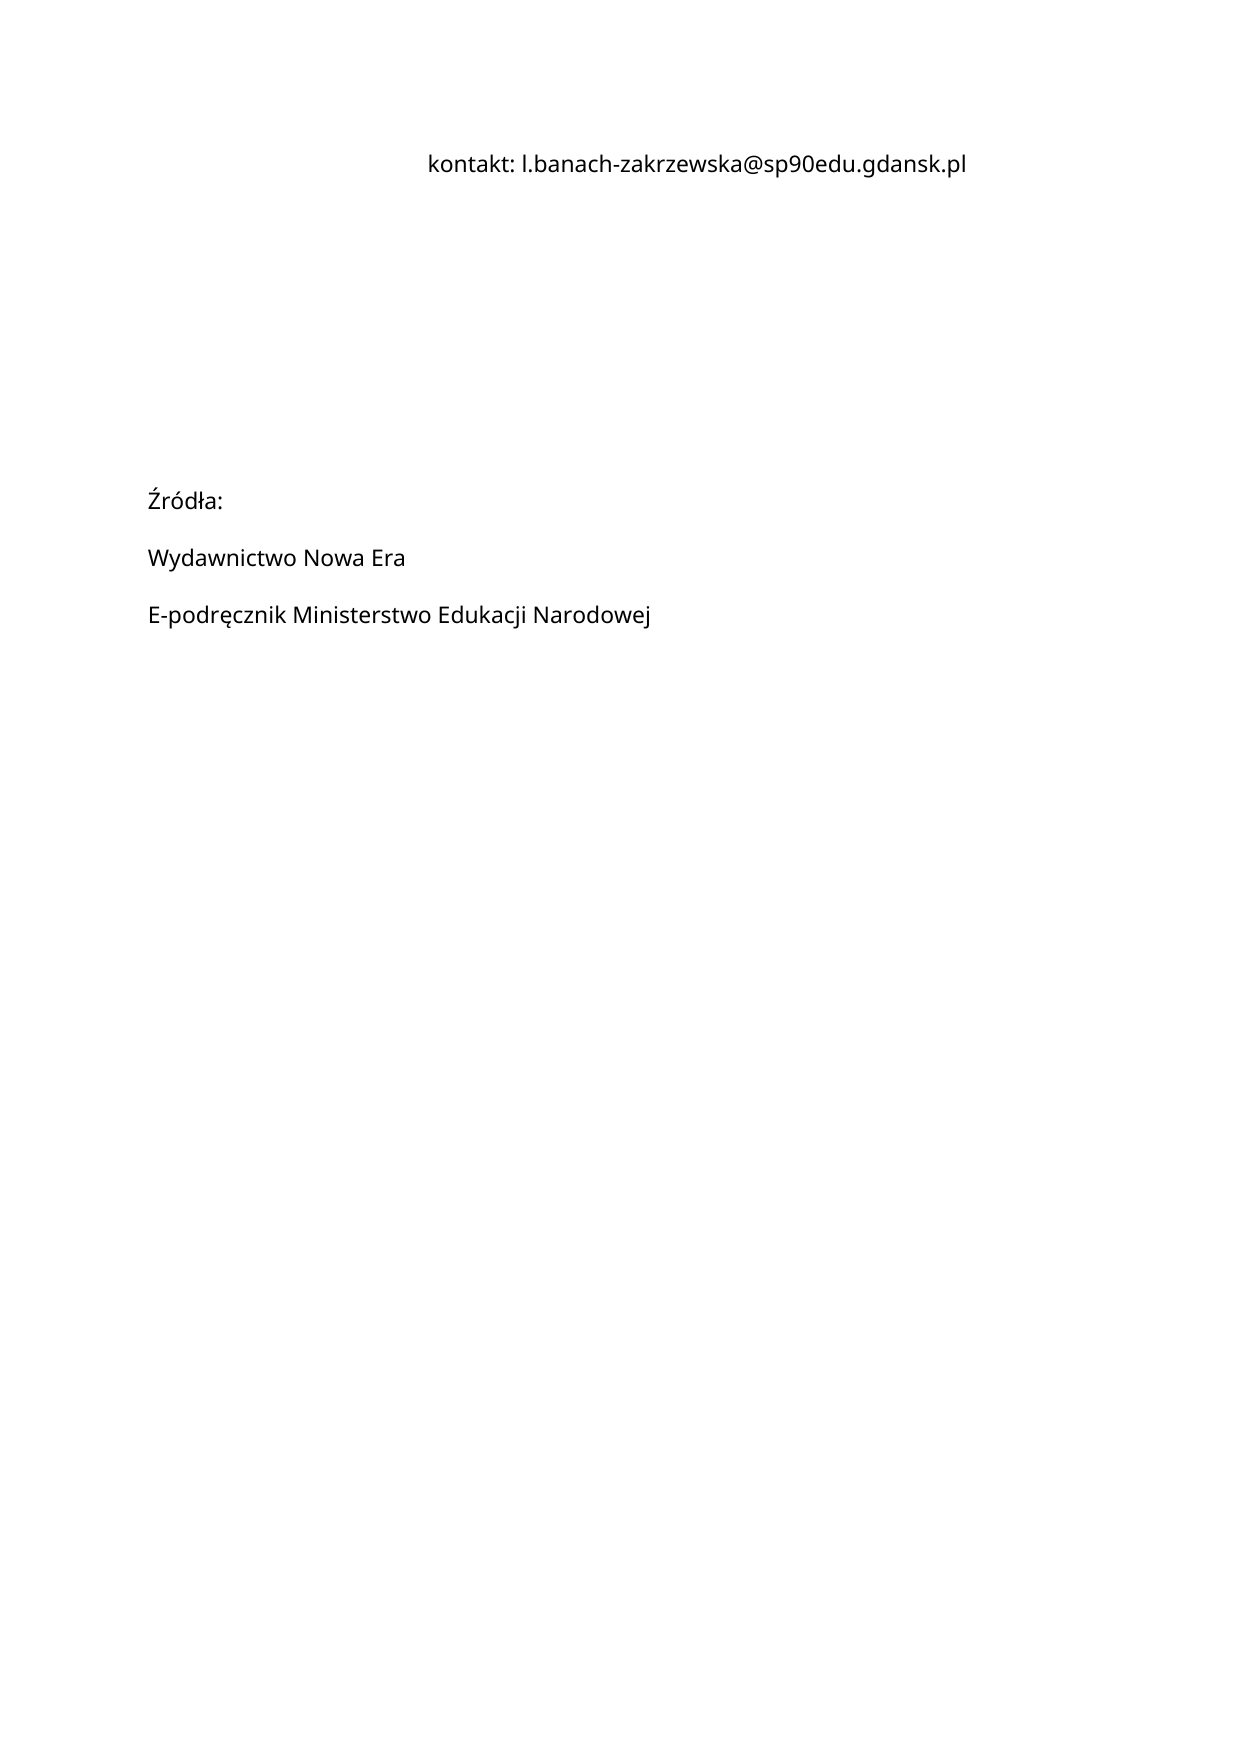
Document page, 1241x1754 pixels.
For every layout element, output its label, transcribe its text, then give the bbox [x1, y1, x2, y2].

text Wydawnictwo Nowa Era [148, 542, 1093, 573]
text kontakt: l.banach-zakrzewska@sp90edu.gdansk.pl [148, 148, 1093, 179]
text Źródła: [148, 485, 1093, 516]
text E-podręcznik Ministerstwo Edukacji Narodowej [148, 599, 1093, 630]
